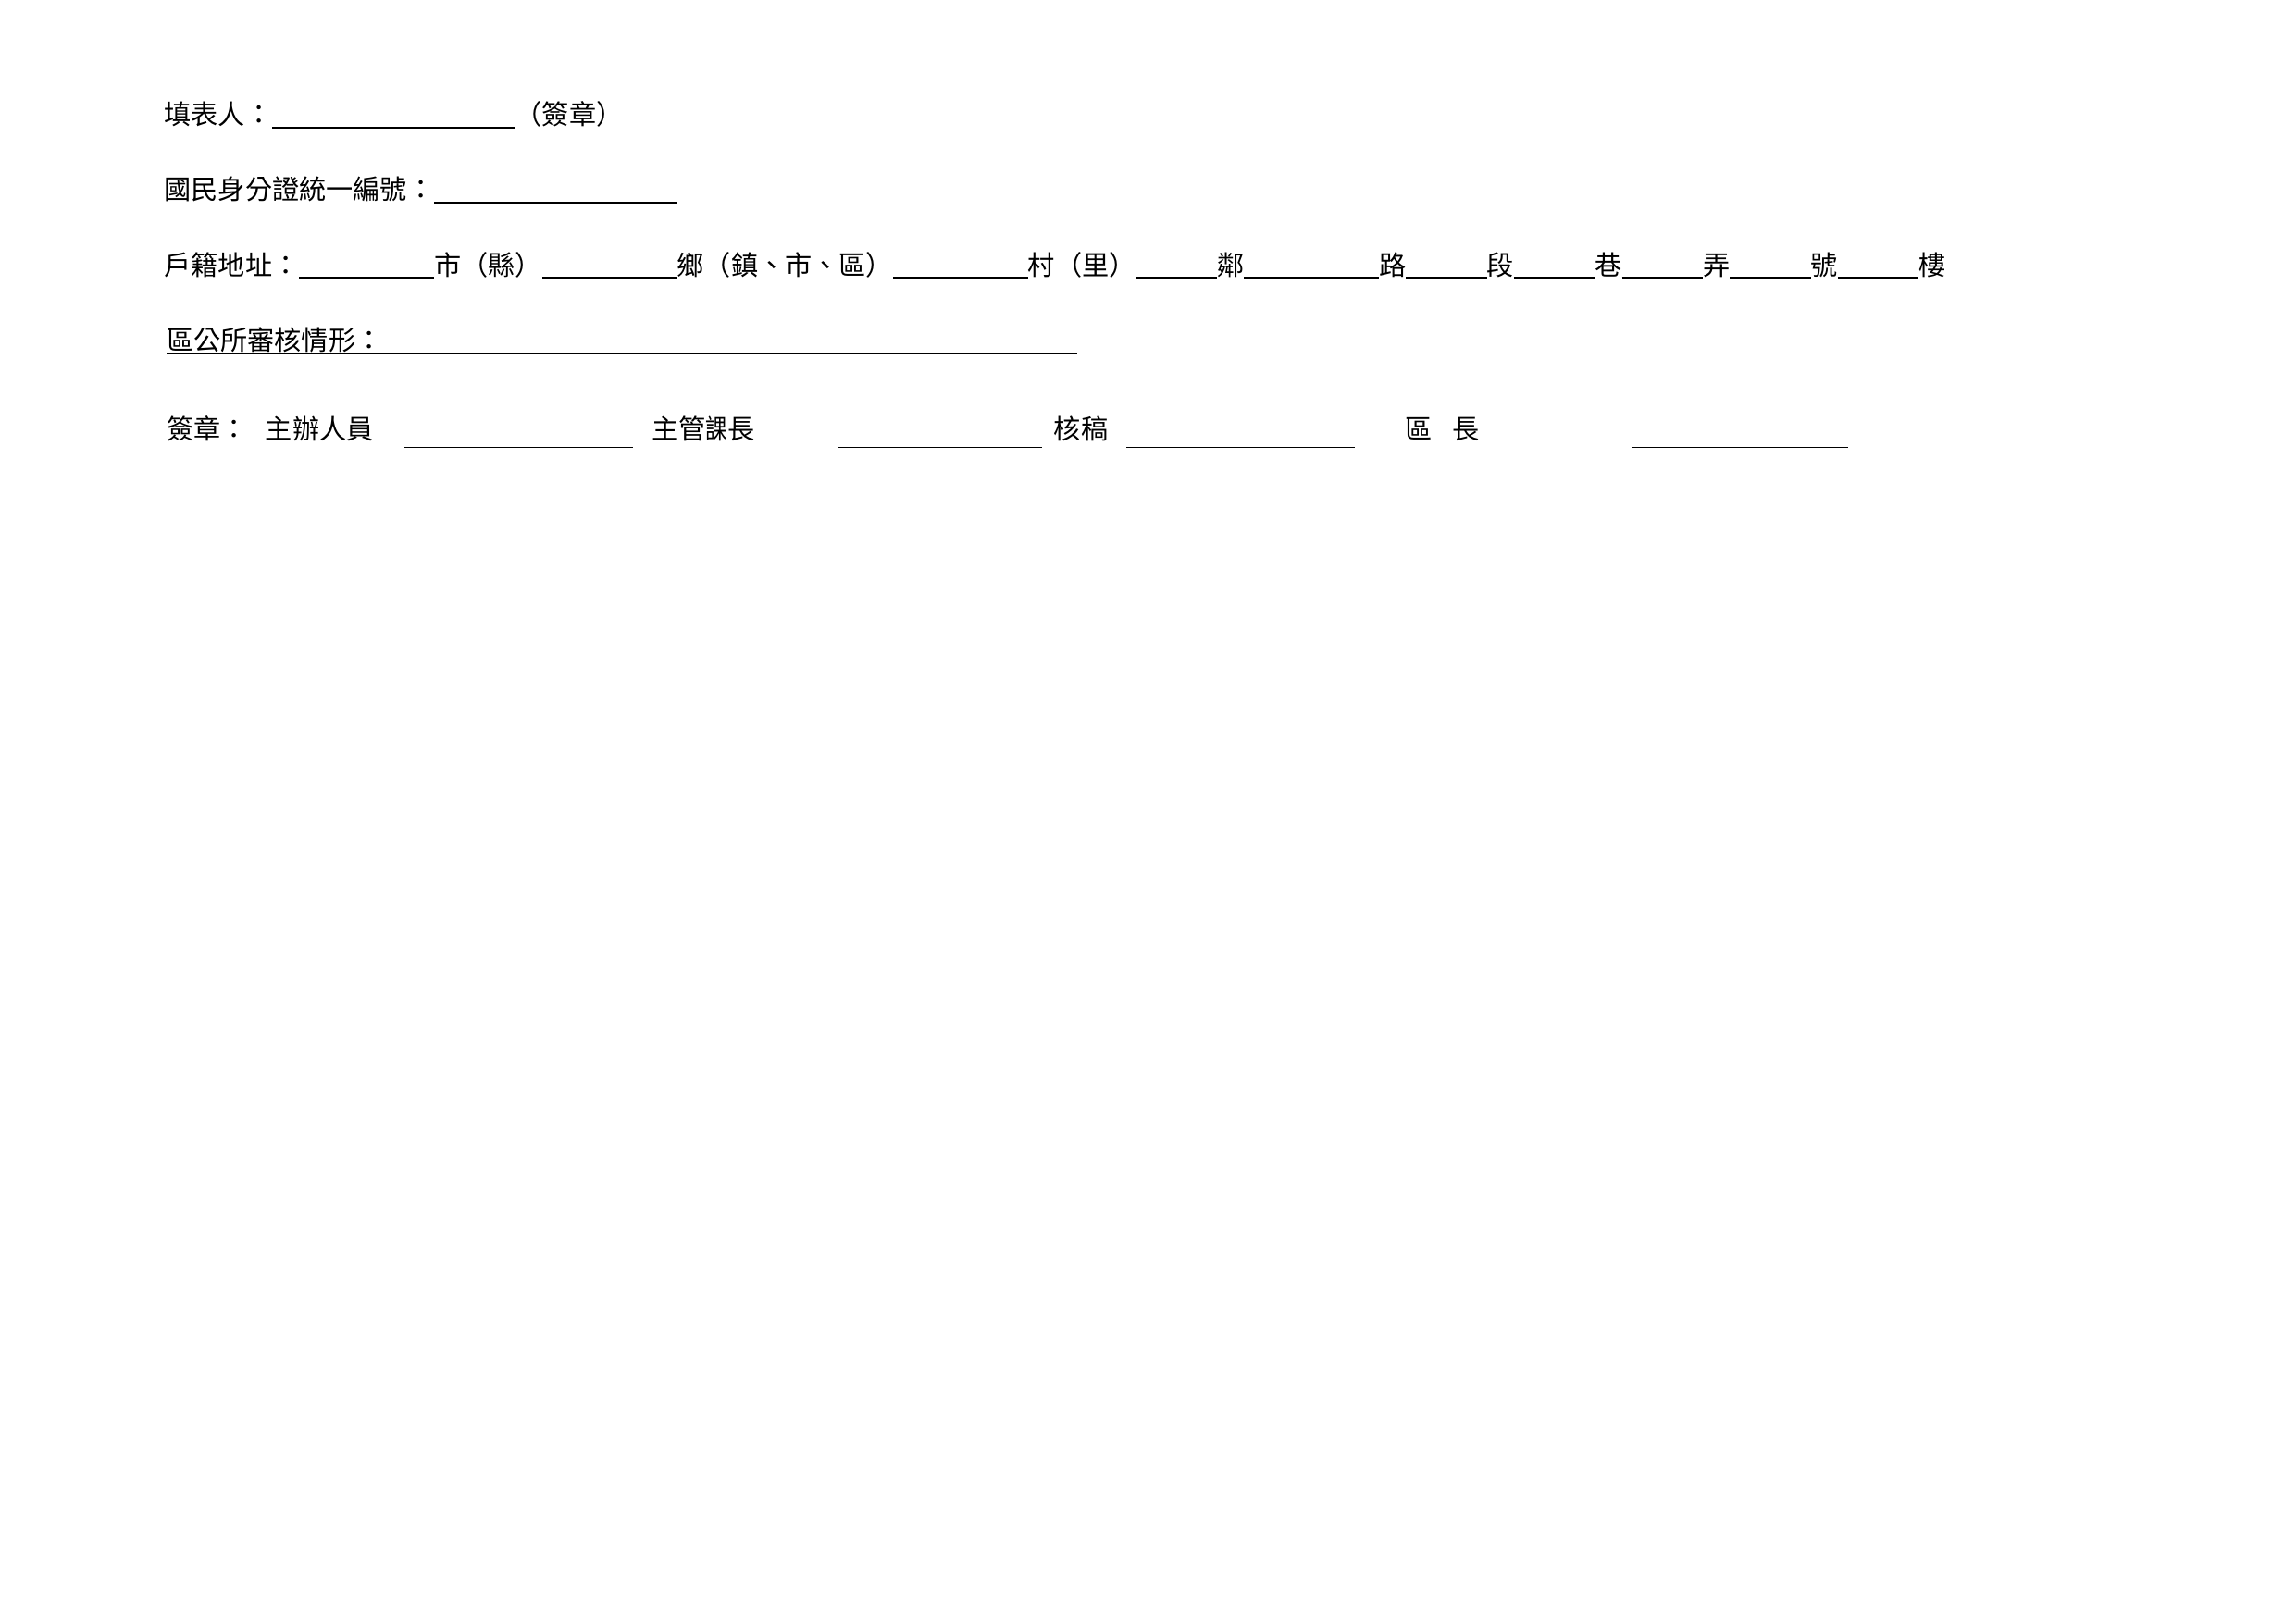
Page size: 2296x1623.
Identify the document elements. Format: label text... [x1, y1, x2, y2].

text 國民身分證統一編號： [164, 159, 2131, 217]
text 填表人： （簽章） [164, 84, 2131, 142]
table_header 核稿 [1042, 367, 1126, 446]
table_header [838, 367, 1042, 446]
table_header 主辦人員 [260, 367, 404, 446]
table_header [404, 367, 633, 446]
table_header [1126, 367, 1355, 446]
table_header [1632, 367, 1848, 446]
text 區公所審核情形： [167, 309, 2129, 367]
text 戶籍地址： 市（縣） 鄉（鎮、市、區） 村（里） 鄰 路 段 巷 弄 號 樓 [164, 234, 2131, 292]
table_header 簽章： [161, 367, 260, 446]
table_header 主管課長 [633, 367, 838, 446]
table_header 區 長 [1355, 367, 1632, 446]
